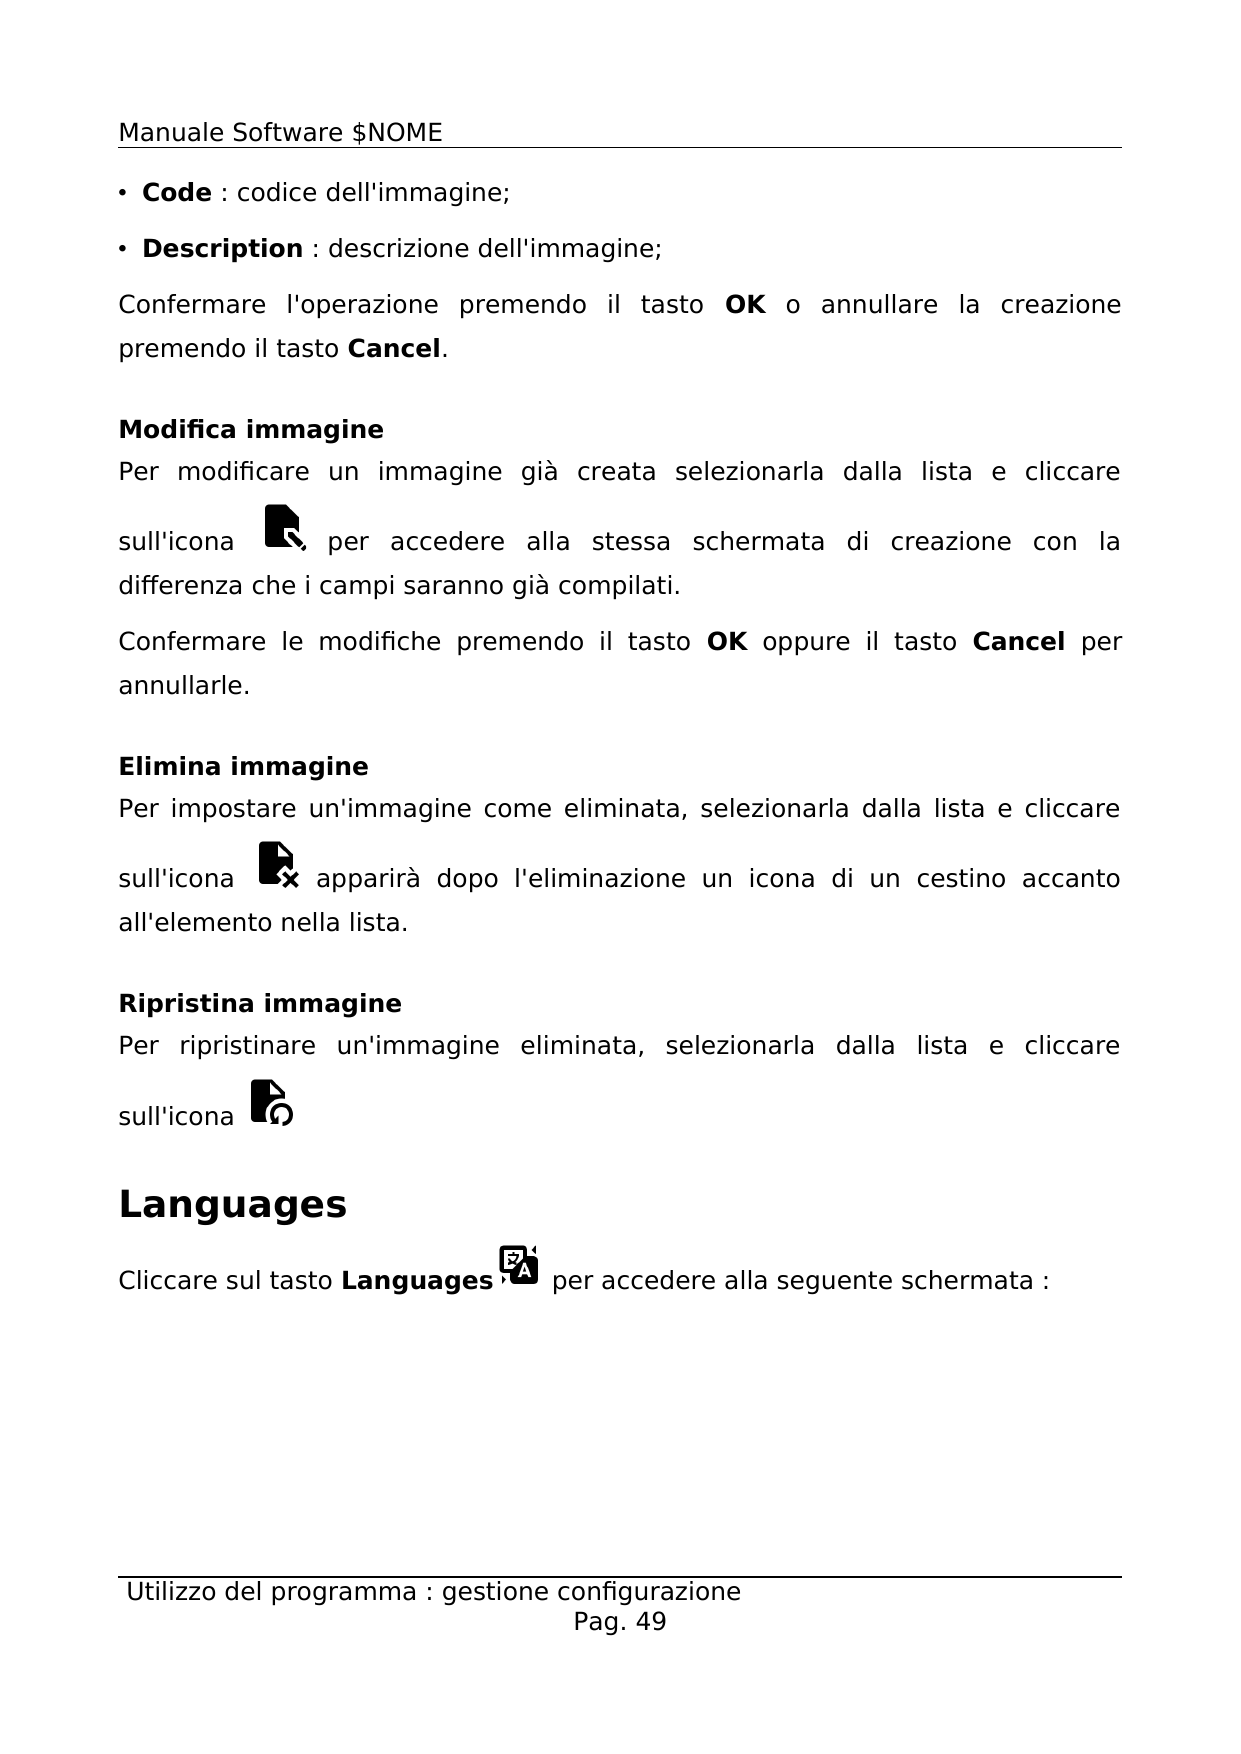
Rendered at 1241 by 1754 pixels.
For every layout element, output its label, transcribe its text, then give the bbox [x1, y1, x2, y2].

text Per impostare un'immagine come eliminata, selezionarla dalla lista e cliccare sull'icona apparirà dopo l'eliminazione un icona di un cestino accanto all'elemento nella lista. [118, 794, 1122, 938]
picture [256, 500, 307, 551]
list Description : descrizione dell'immagine; [118, 234, 1122, 263]
picture [493, 1239, 544, 1290]
subtitle Elimina immagine [118, 752, 1122, 782]
text Confermare le modifiche premendo il tasto OK oppure il tasto Cancel per annullarle. [118, 627, 1122, 700]
subtitle Modifica immagine [118, 415, 1122, 444]
text Per modificare un immagine già creata selezionarla dalla lista e cliccare sull'icona per accedere alla stessa schermata di creazione con la differenza che i campi saranno già compilati. [118, 457, 1122, 600]
list Code : codice dell'immagine; [118, 178, 1122, 207]
picture [250, 837, 301, 888]
subtitle Languages [118, 1183, 1122, 1227]
text Confermare l'operazione premendo il tasto OK o annullare la creazione premendo il tasto Cancel. [118, 290, 1122, 363]
text Cliccare sul tasto Languages per accedere alla seguente schermata : [118, 1239, 1122, 1295]
picture [242, 1075, 293, 1126]
text Per ripristinare un'immagine eliminata, selezionarla dalla lista e cliccare sull'icona [118, 1031, 1122, 1131]
subtitle Ripristina immagine [118, 990, 1122, 1019]
